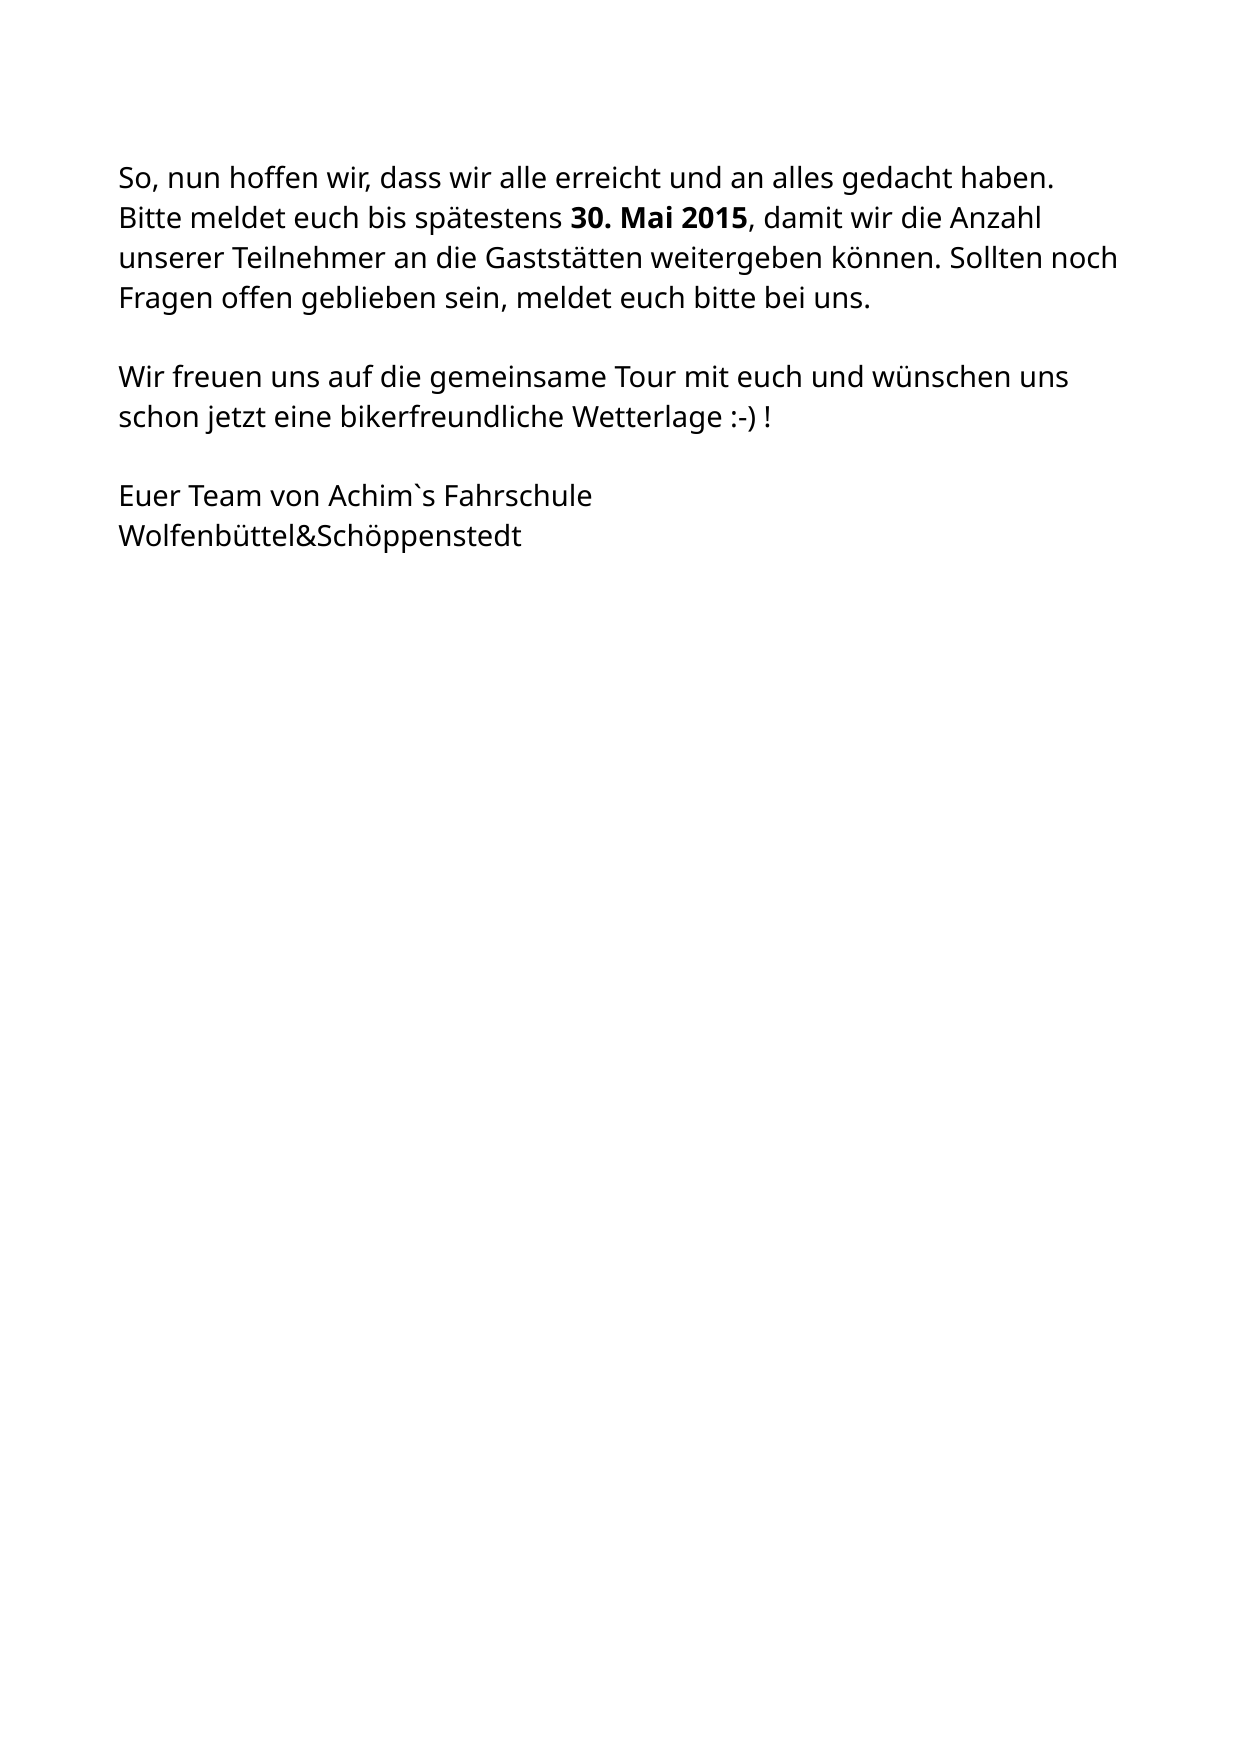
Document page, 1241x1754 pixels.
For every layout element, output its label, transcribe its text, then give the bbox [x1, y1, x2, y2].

text Wolfenbüttel&Schöppenstedt [118, 515, 1122, 555]
text So, nun hoffen wir, dass wir alle erreicht und an alles gedacht haben. Bitte meldet euch bis spätestens 30. Mai 2015, damit wir die Anzahl unserer Teilnehmer an die Gaststätten weitergeben können. Sollten noch Fragen offen geblieben sein, meldet euch bitte bei uns. [118, 158, 1122, 317]
text Euer Team von Achim`s Fahrschule [118, 475, 1122, 515]
text Wir freuen uns auf die gemeinsame Tour mit euch und wünschen uns schon jetzt eine bikerfreundliche Wetterlage :-) ! [118, 356, 1122, 436]
